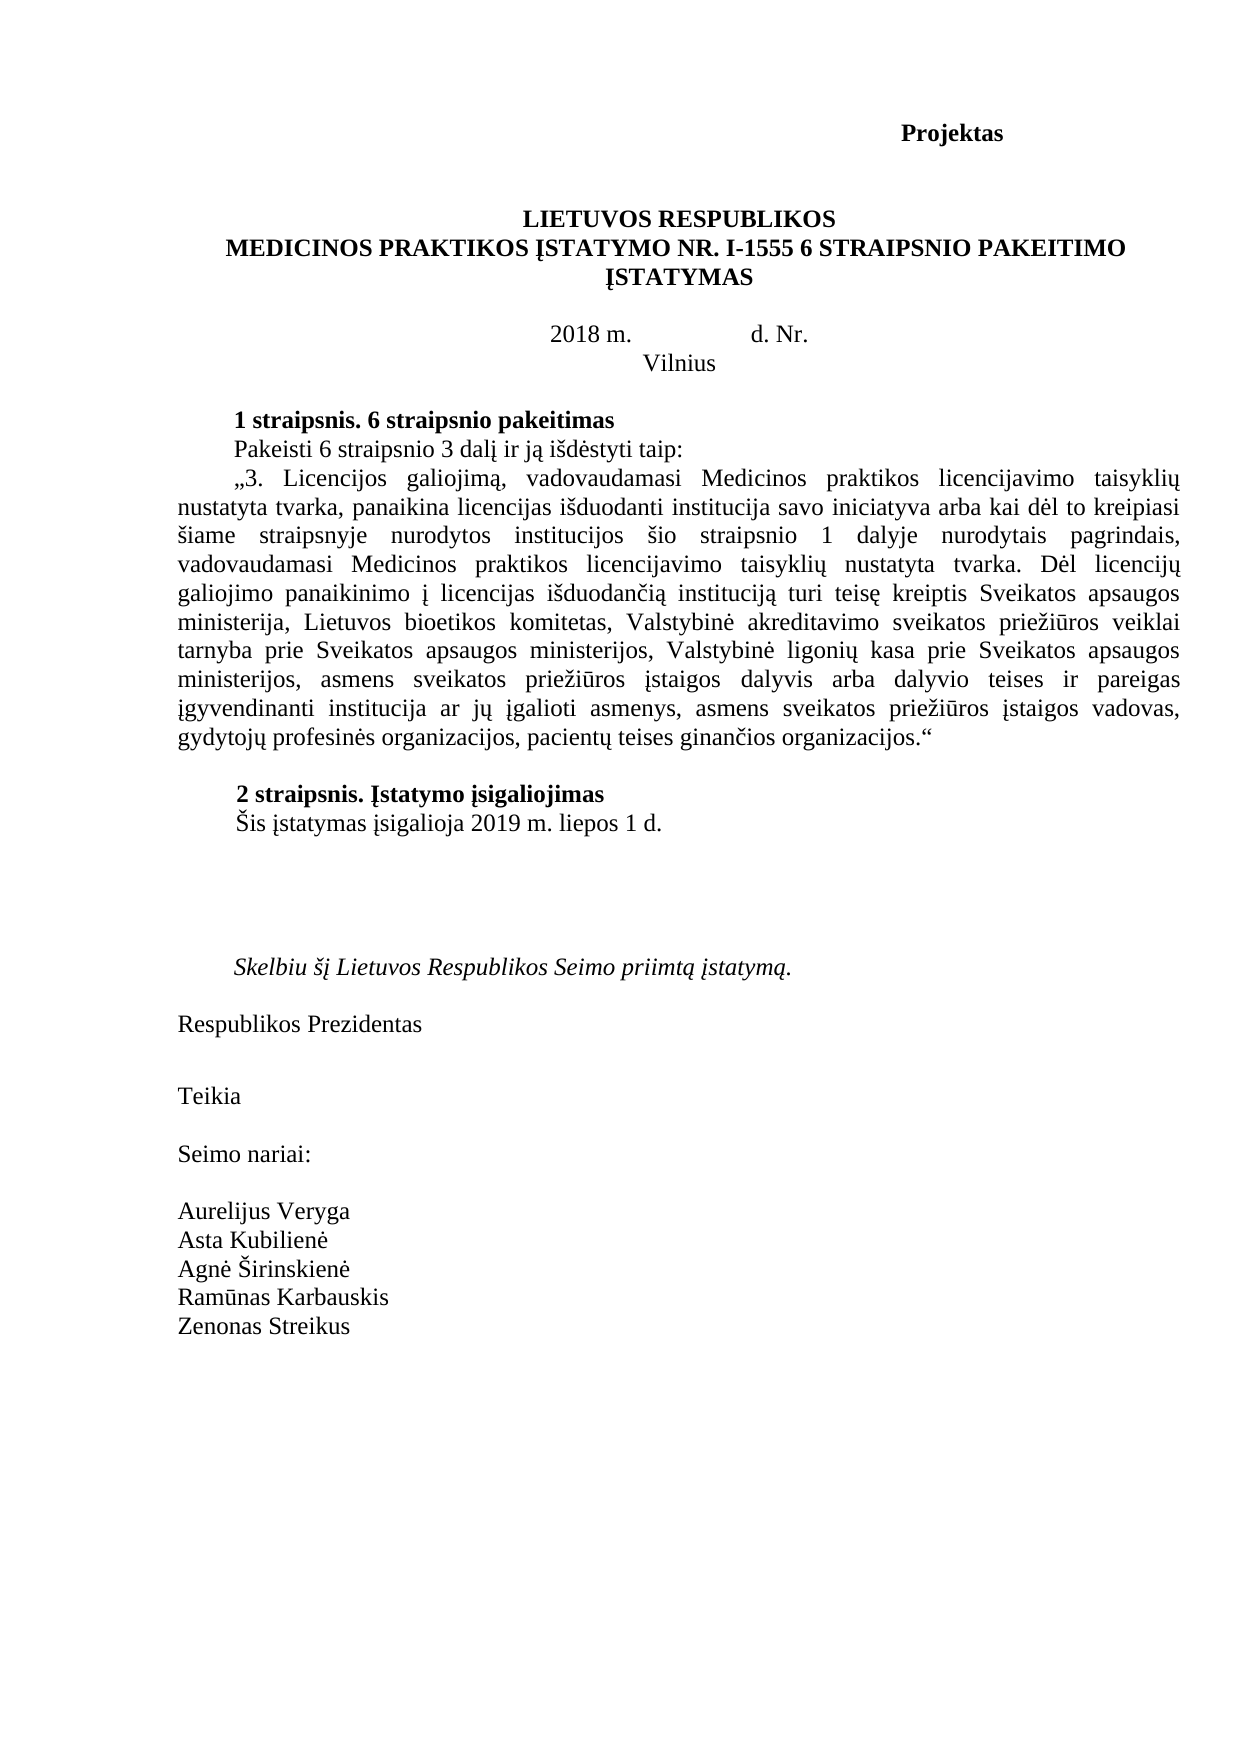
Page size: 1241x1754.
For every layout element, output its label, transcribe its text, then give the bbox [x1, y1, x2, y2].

text Aurelijus Veryga [177, 1196, 1181, 1225]
text „3. Licencijos galiojimą, vadovaudamasi Medicinos praktikos licencijavimo taisyklių nustatyta tvarka, panaikina licencijas išduodanti institucija savo iniciatyva arba kai dėl to kreipiasi šiame straipsnyje nurodytos institucijos šio straipsnio 1 dalyje nurodytais pagrindais, vadovaudamasi Medicinos praktikos licencijavimo taisyklių nustatyta tvarka. Dėl licencijų galiojimo panaikinimo į licencijas išduodančią instituciją turi teisę kreiptis Sveikatos apsaugos ministerija, Lietuvos bioetikos komitetas, Valstybinė akreditavimo sveikatos priežiūros veiklai tarnyba prie Sveikatos apsaugos ministerijos, Valstybinė ligonių kasa prie Sveikatos apsaugos ministerijos, asmens sveikatos priežiūros įstaigos dalyvis arba dalyvio teises ir pareigas įgyvendinanti institucija ar jų įgalioti asmenys, asmens sveikatos priežiūros įstaigos vadovas, gydytojų profesinės organizacijos, pacientų teises ginančios organizacijos.“ [177, 463, 1181, 751]
text Agnė Širinskienė [177, 1254, 1181, 1282]
text Seimo nariai: [177, 1139, 1181, 1167]
text Asta Kubilienė [177, 1225, 1181, 1254]
text 1 straipsnis. 6 straipsnio pakeitimas [177, 406, 1181, 434]
text Projektas [901, 118, 1181, 147]
text MEDICINOS PRAKTIKOS ĮSTATYMO NR. I-1555 6 STRAIPSNIO PAKEITIMO [177, 233, 1181, 262]
text Ramūnas Karbauskis [177, 1282, 1181, 1311]
text 2 straipsnis. Įstatymo įsigaliojimas [177, 779, 1181, 808]
text Pakeisti 6 straipsnio 3 dalį ir ją išdėstyti taip: [177, 434, 1181, 463]
text Zenonas Streikus [177, 1311, 1181, 1340]
text Vilnius [177, 348, 1181, 377]
text ĮSTATYMAS [177, 262, 1181, 291]
text LIETUVOS RESPUBLIKOS [177, 204, 1181, 233]
text Teikia [177, 1081, 1181, 1110]
text 2018 m. d. Nr. [177, 319, 1181, 348]
text Šis įstatymas įsigalioja 2019 m. liepos 1 d. [177, 808, 1181, 837]
text Skelbiu šį Lietuvos Respublikos Seimo priimtą įstatymą. [177, 952, 1181, 981]
text Respublikos Prezidentas [177, 1009, 1181, 1038]
